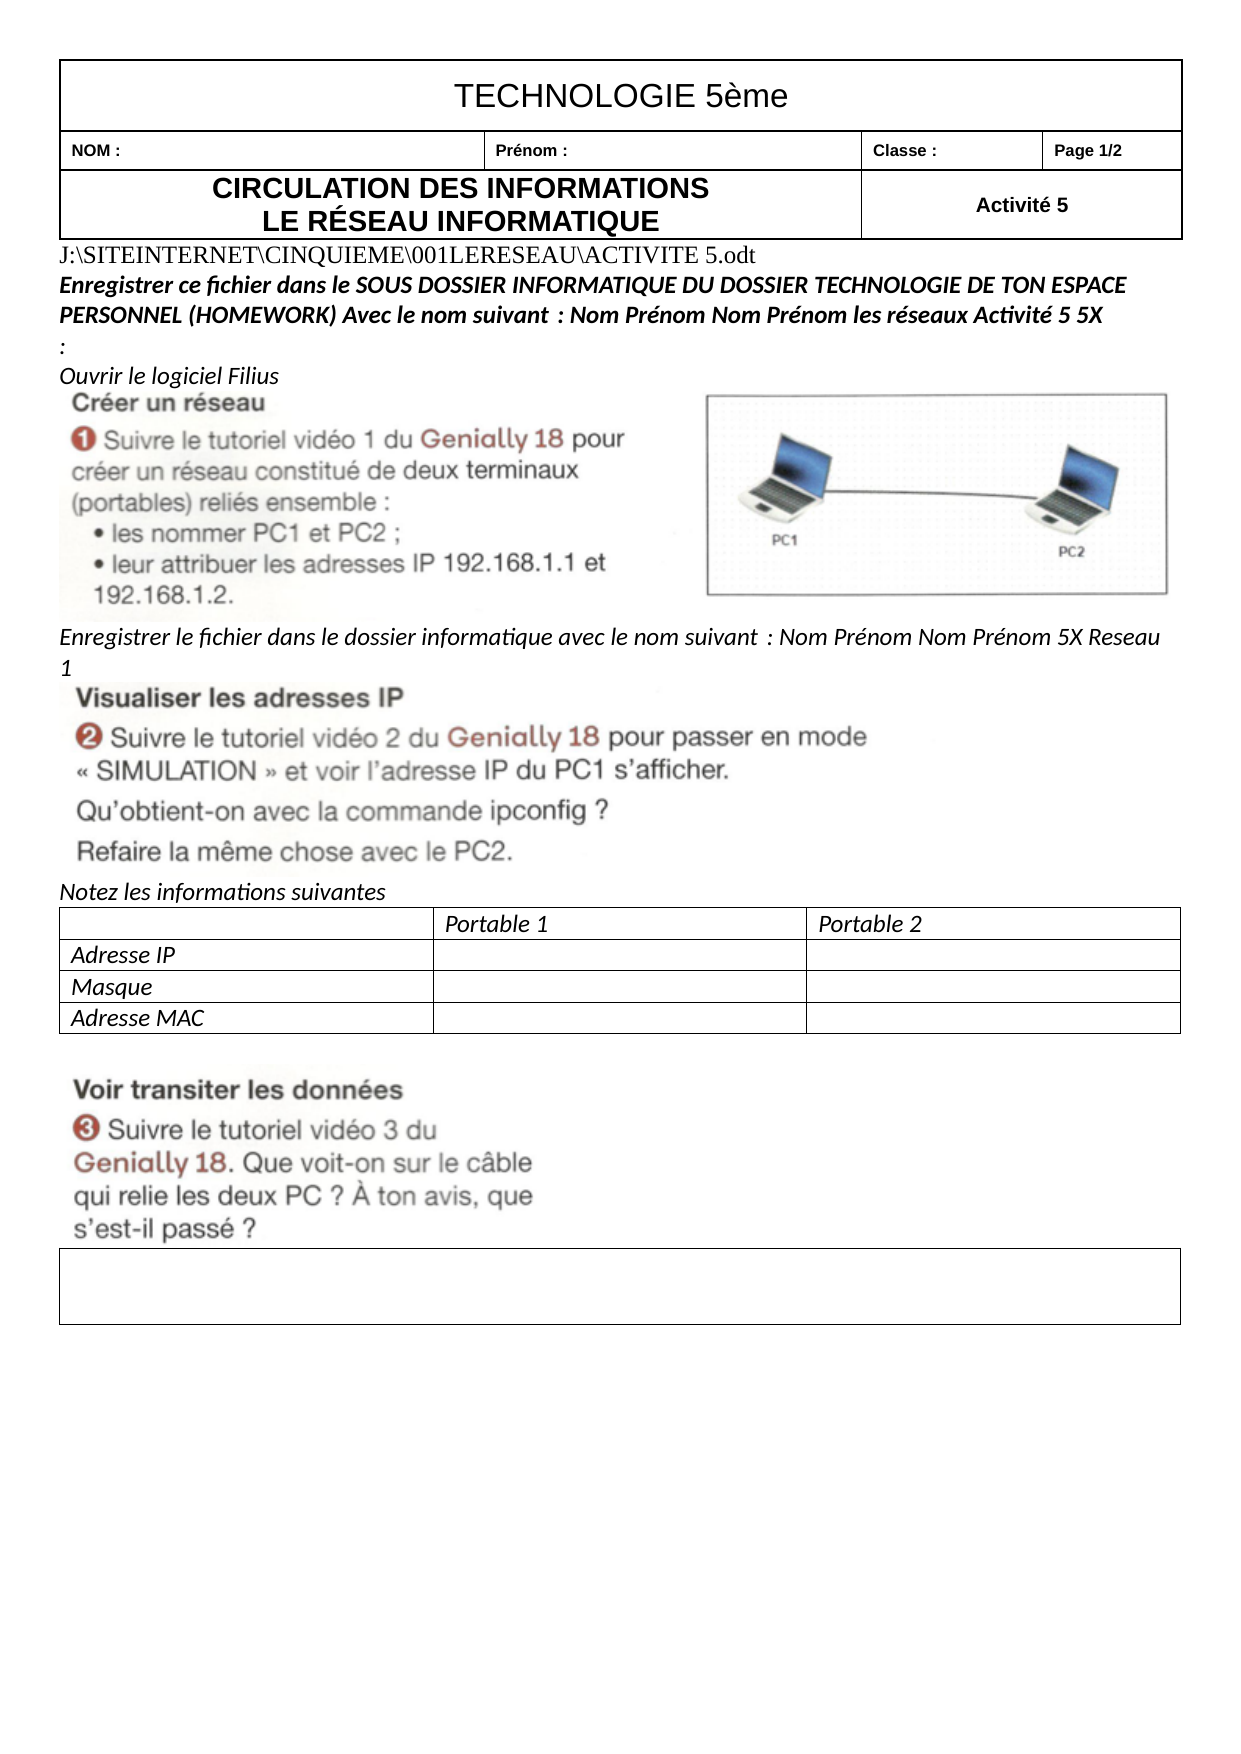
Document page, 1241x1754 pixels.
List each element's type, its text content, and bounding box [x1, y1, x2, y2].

table_cell [434, 940, 806, 970]
table_cell [807, 971, 1180, 1002]
table_cell [807, 1003, 1180, 1033]
text : [59, 330, 1181, 360]
table_cell [434, 971, 806, 1002]
table_header Portable 1 [434, 908, 806, 938]
table_cell Masque [60, 971, 433, 1002]
table_cell Adresse MAC [60, 1003, 433, 1033]
table_cell Adresse IP [60, 940, 433, 970]
table_cell [807, 940, 1180, 970]
table_header Portable 2 [807, 908, 1180, 938]
picture [59, 391, 1182, 622]
picture [59, 682, 936, 877]
text Enregistrer ce fichier dans le SOUS DOSSIER INFORMATIQUE DU DOSSIER TECHNOLOGIE DE TON ESPACE PERSONNEL (HOMEWORK) Avec le nom suivant : Nom Prénom Nom Prénom les réseaux Activité 5 5X [59, 269, 1181, 330]
table_cell [434, 1003, 806, 1033]
text Enregistrer le fichier dans le dossier informatique avec le nom suivant : Nom Prénom Nom Prénom 5X Reseau 1 [59, 622, 1181, 683]
table_header [60, 1249, 1180, 1324]
table_header [60, 908, 433, 938]
text Ouvrir le logiciel Filius [59, 360, 1181, 391]
text Notez les informations suivantes [59, 876, 1181, 907]
picture [59, 1064, 566, 1248]
